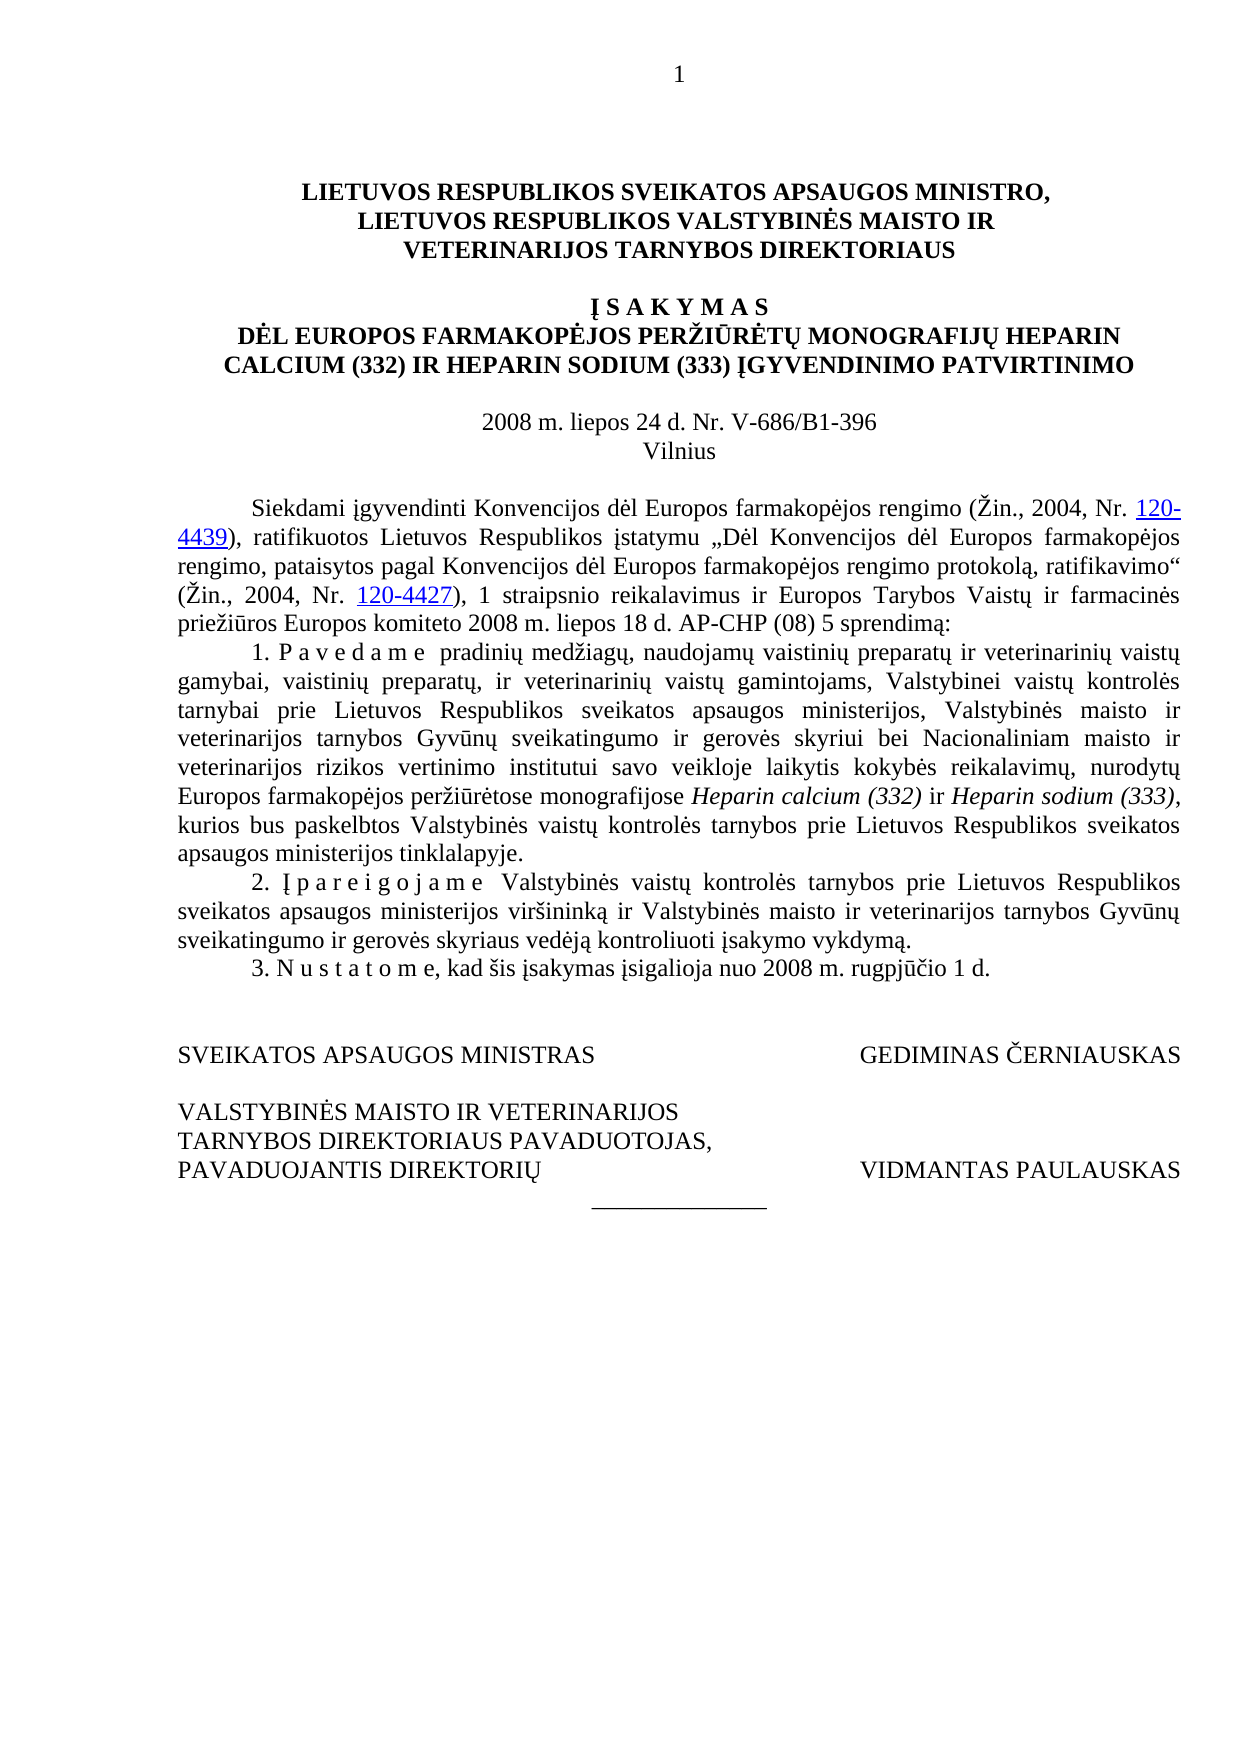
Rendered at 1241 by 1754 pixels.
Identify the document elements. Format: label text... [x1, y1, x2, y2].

text Į S A K Y M A S [177, 292, 1181, 321]
text LIETUVOS RESPUBLIKOS VALSTYBINĖS MAISTO IR [177, 206, 1181, 235]
text VALSTYBINĖS MAISTO IR VETERINARIJOS [177, 1097, 1181, 1126]
text Vilnius [177, 436, 1181, 465]
text ______________ [177, 1183, 1181, 1212]
text TARNYBOS DIREKTORIAUS PAVADUOTOJAS, [177, 1126, 1181, 1155]
text DĖL EUROPOS FARMAKOPĖJOS PERŽIŪRĖTŲ MONOGRAFIJŲ HEPARIN CALCIUM (332) IR HEPARIN SODIUM (333) ĮGYVENDINIMO PATVIRTINIMO [177, 321, 1181, 378]
text 1. Pavedame pradinių medžiagų, naudojamų vaistinių preparatų ir veterinarinių vaistų gamybai, vaistinių preparatų, ir veterinarinių vaistų gamintojams, Valstybinei vaistų kontrolės tarnybai prie Lietuvos Respublikos sveikatos apsaugos ministerijos, Valstybinės maisto ir veterinarijos tarnybos Gyvūnų sveikatingumo ir gerovės skyriui bei Nacionaliniam maisto ir veterinarijos rizikos vertinimo institutui savo veikloje laikytis kokybės reikalavimų, nurodytų Europos farmakopėjos peržiūrėtose monografijose Heparin calcium (332) ir Heparin sodium (333), kurios bus paskelbtos Valstybinės vaistų kontrolės tarnybos prie Lietuvos Respublikos sveikatos apsaugos ministerijos tinklalapyje. [177, 637, 1181, 867]
text 2008 m. liepos 24 d. Nr. V-686/B1-396 [177, 407, 1181, 436]
text LIETUVOS RESPUBLIKOS SVEIKATOS APSAUGOS MINISTRO, [177, 177, 1181, 206]
text PAVADUOJANTIS DIREKTORIŲ VIDMANTAS PAULAUSKAS [177, 1155, 1181, 1183]
text SVEIKATOS APSAUGOS MINISTRAS GEDIMINAS ČERNIAUSKAS [177, 1040, 1181, 1068]
text 2. Įpareigojame Valstybinės vaistų kontrolės tarnybos prie Lietuvos Respublikos sveikatos apsaugos ministerijos viršininką ir Valstybinės maisto ir veterinarijos tarnybos Gyvūnų sveikatingumo ir gerovės skyriaus vedėją kontroliuoti įsakymo vykdymą. [177, 867, 1181, 953]
text Siekdami įgyvendinti Konvencijos dėl Europos farmakopėjos rengimo (Žin., 2004, Nr. 120-4439), ratifikuotos Lietuvos Respublikos įstatymu „Dėl Konvencijos dėl Europos farmakopėjos rengimo, pataisytos pagal Konvencijos dėl Europos farmakopėjos rengimo protokolą, ratifikavimo“ (Žin., 2004, Nr. 120-4427), 1 straipsnio reikalavimus ir Europos Tarybos Vaistų ir farmacinės priežiūros Europos komiteto 2008 m. liepos 18 d. AP-CHP (08) 5 sprendimą: [177, 493, 1181, 637]
text 3. Nustatome, kad šis įsakymas įsigalioja nuo 2008 m. rugpjūčio 1 d. [177, 953, 1181, 982]
text VETERINARIJOS TARNYBOS DIREKTORIAUS [177, 235, 1181, 263]
